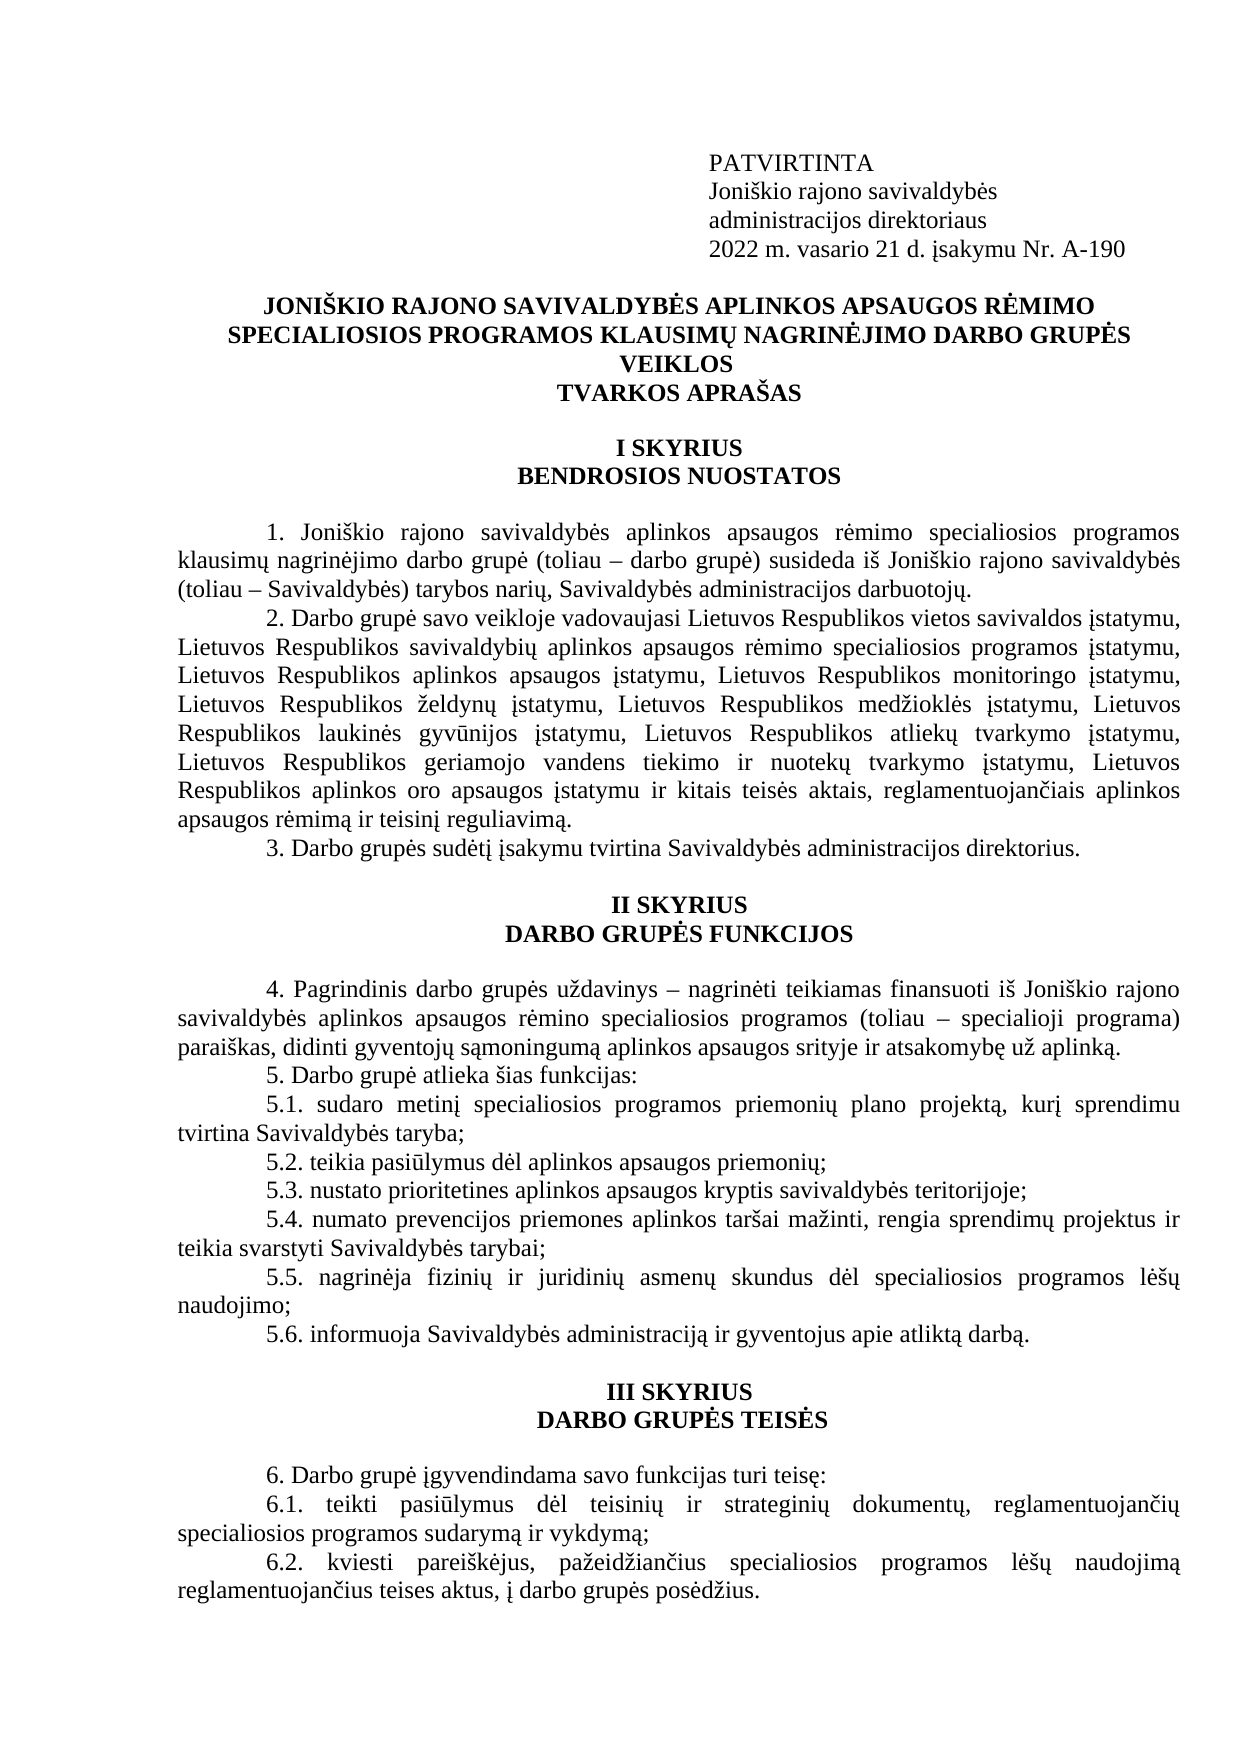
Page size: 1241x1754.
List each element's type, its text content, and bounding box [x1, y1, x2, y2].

text 5.4. numato prevencijos priemones aplinkos taršai mažinti, rengia sprendimų projektus ir teikia svarstyti Savivaldybės tarybai; [177, 1204, 1181, 1262]
text 3. Darbo grupės sudėtį įsakymu tvirtina Savivaldybės administracijos direktorius. [177, 833, 1181, 862]
text 4. Pagrindinis darbo grupės uždavinys – nagrinėti teikiamas finansuoti iš Joniškio rajono savivaldybės aplinkos apsaugos rėmino specialiosios programos (toliau – specialioji programa) paraiškas, didinti gyventojų sąmoningumą aplinkos apsaugos srityje ir atsakomybę už aplinką. [177, 974, 1181, 1060]
text DARBO GRUPĖS TEISĖS [177, 1405, 1181, 1434]
text 1. Joniškio rajono savivaldybės aplinkos apsaugos rėmimo specialiosios programos klausimų nagrinėjimo darbo grupė (toliau – darbo grupė) susideda iš Joniškio rajono savivaldybės (toliau – Savivaldybės) tarybos narių, Savivaldybės administracijos darbuotojų. [177, 517, 1181, 603]
text PATVIRTINTA [709, 148, 1181, 176]
text II SKYRIUS [177, 890, 1181, 919]
text administracijos direktoriaus [709, 205, 1181, 234]
text 5. Darbo grupė atlieka šias funkcijas: [177, 1060, 1181, 1089]
text III SKYRIUS [177, 1377, 1181, 1405]
text tvarkos aprašas [177, 378, 1181, 406]
text 6.2. kviesti pareiškėjus, pažeidžiančius specialiosios programos lėšų naudojimą reglamentuojančius teises aktus, į darbo grupės posėdžius. [177, 1547, 1181, 1604]
text 5.2. teikia pasiūlymus dėl aplinkos apsaugos priemonių; [177, 1147, 1181, 1175]
text 2. Darbo grupė savo veikloje vadovaujasi Lietuvos Respublikos vietos savivaldos įstatymu, Lietuvos Respublikos savivaldybių aplinkos apsaugos rėmimo specialiosios programos įstatymu, Lietuvos Respublikos aplinkos apsaugos įstatymu, Lietuvos Respublikos monitoringo įstatymu, Lietuvos Respublikos želdynų įstatymu, Lietuvos Respublikos medžioklės įstatymu, Lietuvos Respublikos laukinės gyvūnijos įstatymu, Lietuvos Respublikos atliekų tvarkymo įstatymu, Lietuvos Respublikos geriamojo vandens tiekimo ir nuotekų tvarkymo įstatymu, Lietuvos Respublikos aplinkos oro apsaugos įstatymu ir kitais teisės aktais, reglamentuojančiais aplinkos apsaugos rėmimą ir teisinį reguliavimą. [177, 603, 1181, 833]
text Joniškio rajono savivaldybės [709, 176, 1181, 205]
text I SKYRIUS [177, 433, 1181, 461]
text 5.3. nustato prioritetines aplinkos apsaugos kryptis savivaldybės teritorijoje; [177, 1175, 1181, 1204]
text 5.6. informuoja Savivaldybės administraciją ir gyventojus apie atliktą darbą. [177, 1319, 1181, 1348]
text DARBO GRUPĖS FUNKCIJOS [177, 919, 1181, 948]
text BENDROSIOS NUOSTATOS [177, 461, 1181, 490]
text 5.5. nagrinėja fizinių ir juridinių asmenų skundus dėl specialiosios programos lėšų naudojimo; [177, 1262, 1181, 1319]
text 5.1. sudaro metinį specialiosios programos priemonių plano projektą, kurį sprendimu tvirtina Savivaldybės taryba; [177, 1089, 1181, 1147]
text JONIŠKIO rajono savivaldybės aplinkos apsaugos rėmiMo specialiosios programos KLAUSIMŲ NAGRINĖJIMO DARBO GRUPĖS veiklos [177, 291, 1181, 378]
text 2022 m. vasario 21 d. įsakymu Nr. A-190 [709, 234, 1181, 263]
text 6. Darbo grupė įgyvendindama savo funkcijas turi teisę: [177, 1461, 1181, 1489]
text 6.1. teikti pasiūlymus dėl teisinių ir strateginių dokumentų, reglamentuojančių specialiosios programos sudarymą ir vykdymą; [177, 1489, 1181, 1547]
